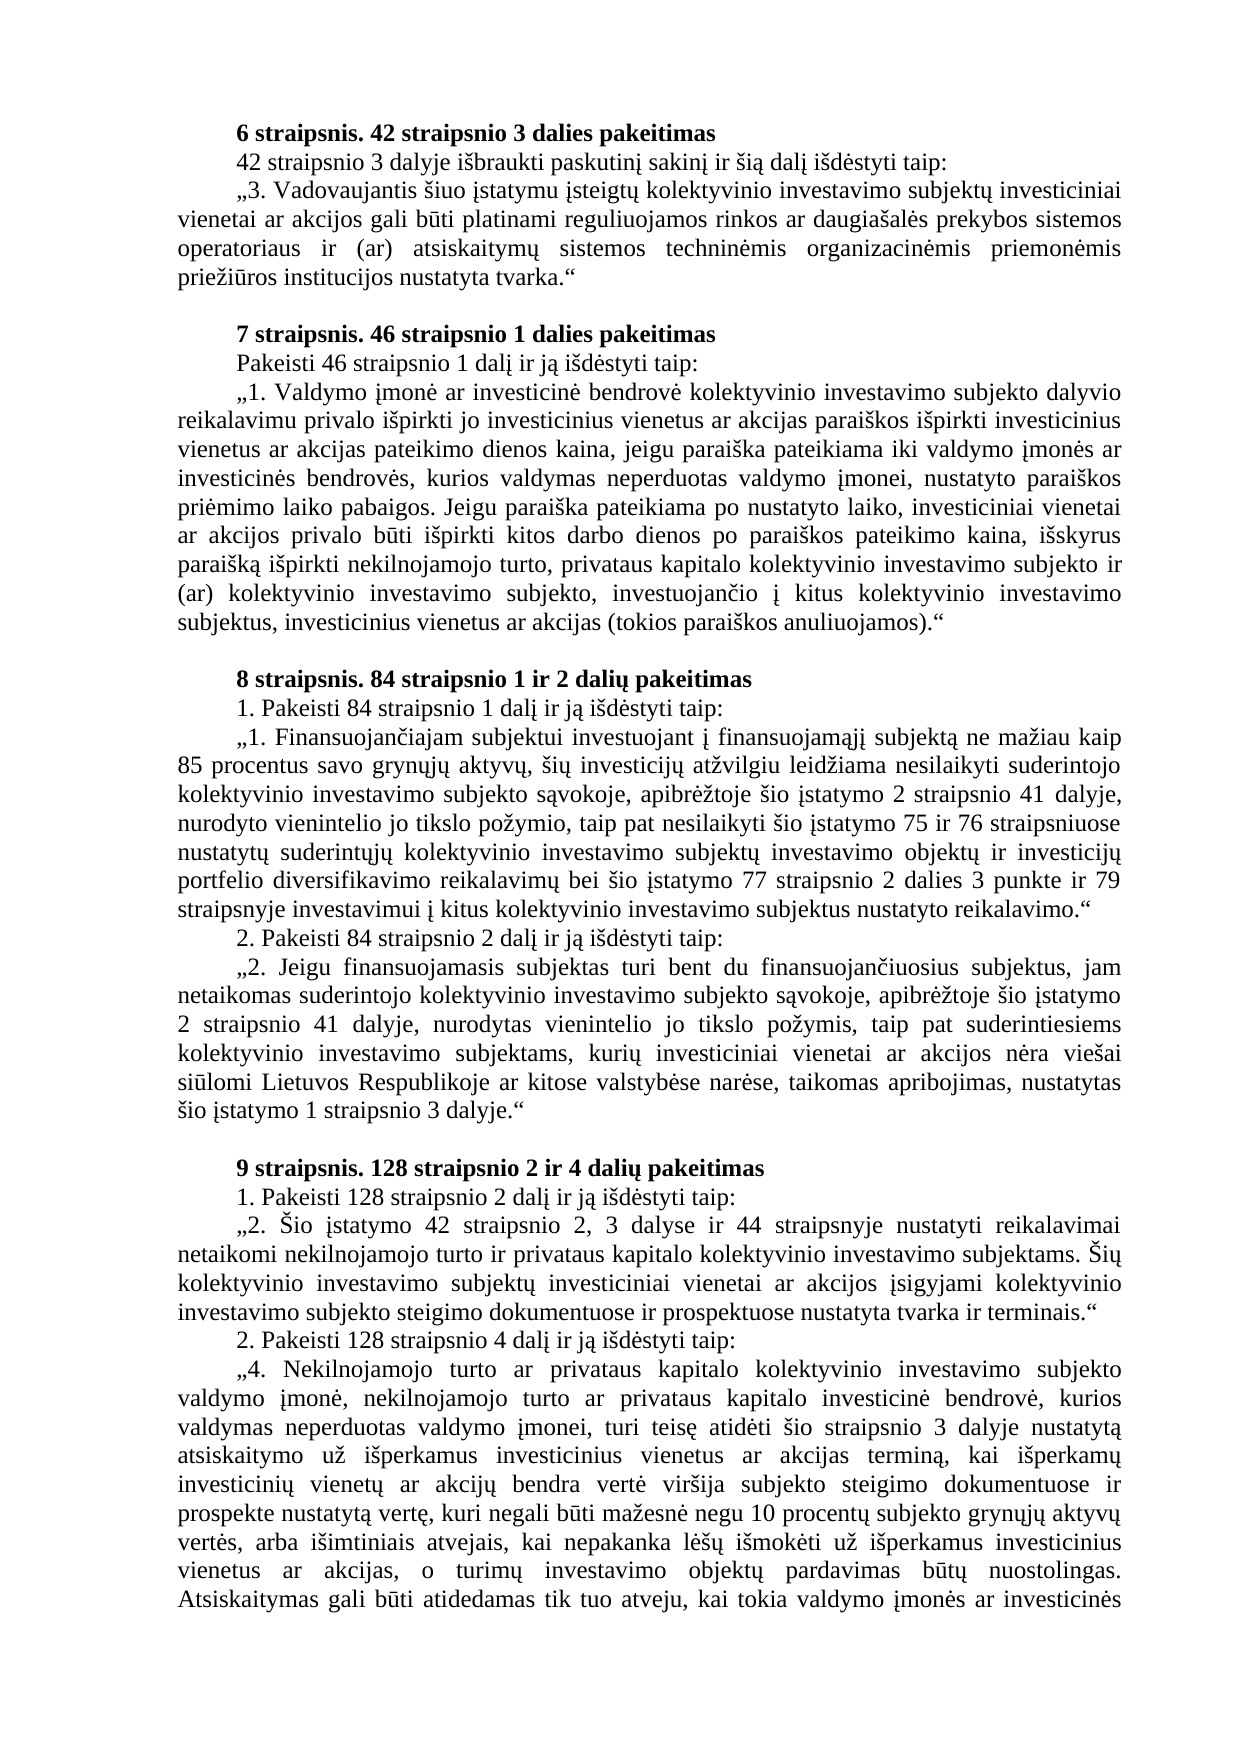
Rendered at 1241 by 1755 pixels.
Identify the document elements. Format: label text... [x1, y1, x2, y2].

text 8 straipsnis. 84 straipsnio 1 ir 2 dalių pakeitimas [177, 664, 1122, 693]
text „1. Finansuojančiajam subjektui investuojant į finansuojamąjį subjektą ne mažiau kaip 85 procentus savo grynųjų aktyvų, šių investicijų atžvilgiu leidžiama nesilaikyti suderintojo kolektyvinio investavimo subjekto sąvokoje, apibrėžtoje šio įstatymo 2 straipsnio 41 dalyje, nurodyto vienintelio jo tikslo požymio, taip pat nesilaikyti šio įstatymo 75 ir 76 straipsniuose nustatytų suderintųjų kolektyvinio investavimo subjektų investavimo objektų ir investicijų portfelio diversifikavimo reikalavimų bei šio įstatymo 77 straipsnio 2 dalies 3 punkte ir 79 straipsnyje investavimui į kitus kolektyvinio investavimo subjektus nustatyto reikalavimo.“ [177, 722, 1122, 923]
text 9 straipsnis. 128 straipsnio 2 ir 4 dalių pakeitimas [177, 1153, 1122, 1182]
text 6 straipsnis. 42 straipsnio 3 dalies pakeitimas [177, 118, 1122, 147]
text 7 straipsnis. 46 straipsnio 1 dalies pakeitimas [177, 319, 1122, 348]
text 1. Pakeisti 128 straipsnio 2 dalį ir ją išdėstyti taip: [177, 1182, 1122, 1211]
text „4. Nekilnojamojo turto ar privataus kapitalo kolektyvinio investavimo subjekto valdymo įmonė, nekilnojamojo turto ar privataus kapitalo investicinė bendrovė, kurios valdymas neperduotas valdymo įmonei, turi teisę atidėti šio straipsnio 3 dalyje nustatytą atsiskaitymo už išperkamus investicinius vienetus ar akcijas terminą, kai išperkamų investicinių vienetų ar akcijų bendra vertė viršija subjekto steigimo dokumentuose ir prospekte nustatytą vertę, kuri negali būti mažesnė negu 10 procentų subjekto grynųjų aktyvų vertės, arba išimtiniais atvejais, kai nepakanka lėšų išmokėti už išperkamus investicinius vienetus ar akcijas, o turimų investavimo objektų pardavimas būtų nuostolingas. Atsiskaitymas gali būti atidedamas tik tuo atveju, kai tokia valdymo įmonės ar investicinės [177, 1354, 1122, 1613]
text 2. Pakeisti 84 straipsnio 2 dalį ir ją išdėstyti taip: [177, 923, 1122, 952]
text Pakeisti 46 straipsnio 1 dalį ir ją išdėstyti taip: [177, 348, 1122, 377]
text „3. Vadovaujantis šiuo įstatymu įsteigtų kolektyvinio investavimo subjektų investiciniai vienetai ar akcijos gali būti platinami reguliuojamos rinkos ar daugiašalės prekybos sistemos operatoriaus ir (ar) atsiskaitymų sistemos techninėmis organizacinėmis priemonėmis priežiūros institucijos nustatyta tvarka.“ [177, 176, 1122, 291]
text „2. Jeigu finansuojamasis subjektas turi bent du finansuojančiuosius subjektus, jam netaikomas suderintojo kolektyvinio investavimo subjekto sąvokoje, apibrėžtoje šio įstatymo 2 straipsnio 41 dalyje, nurodytas vienintelio jo tikslo požymis, taip pat suderintiesiems kolektyvinio investavimo subjektams, kurių investiciniai vienetai ar akcijos nėra viešai siūlomi Lietuvos Respublikoje ar kitose valstybėse narėse, taikomas apribojimas, nustatytas šio įstatymo 1 straipsnio 3 dalyje.“ [177, 952, 1122, 1124]
text 1. Pakeisti 84 straipsnio 1 dalį ir ją išdėstyti taip: [177, 693, 1122, 722]
text „1. Valdymo įmonė ar investicinė bendrovė kolektyvinio investavimo subjekto dalyvio reikalavimu privalo išpirkti jo investicinius vienetus ar akcijas paraiškos išpirkti investicinius vienetus ar akcijas pateikimo dienos kaina, jeigu paraiška pateikiama iki valdymo įmonės ar investicinės bendrovės, kurios valdymas neperduotas valdymo įmonei, nustatyto paraiškos priėmimo laiko pabaigos. Jeigu paraiška pateikiama po nustatyto laiko, investiciniai vienetai ar akcijos privalo būti išpirkti kitos darbo dienos po paraiškos pateikimo kaina, išskyrus paraišką išpirkti nekilnojamojo turto, privataus kapitalo kolektyvinio investavimo subjekto ir (ar) kolektyvinio investavimo subjekto, investuojančio į kitus kolektyvinio investavimo subjektus, investicinius vienetus ar akcijas (tokios paraiškos anuliuojamos).“ [177, 377, 1122, 636]
text 2. Pakeisti 128 straipsnio 4 dalį ir ją išdėstyti taip: [177, 1326, 1122, 1354]
text 42 straipsnio 3 dalyje išbraukti paskutinį sakinį ir šią dalį išdėstyti taip: [177, 147, 1122, 176]
text „2. Šio įstatymo 42 straipsnio 2, 3 dalyse ir 44 straipsnyje nustatyti reikalavimai netaikomi nekilnojamojo turto ir privataus kapitalo kolektyvinio investavimo subjektams. Šių kolektyvinio investavimo subjektų investiciniai vienetai ar akcijos įsigyjami kolektyvinio investavimo subjekto steigimo dokumentuose ir prospektuose nustatyta tvarka ir terminais.“ [177, 1211, 1122, 1326]
